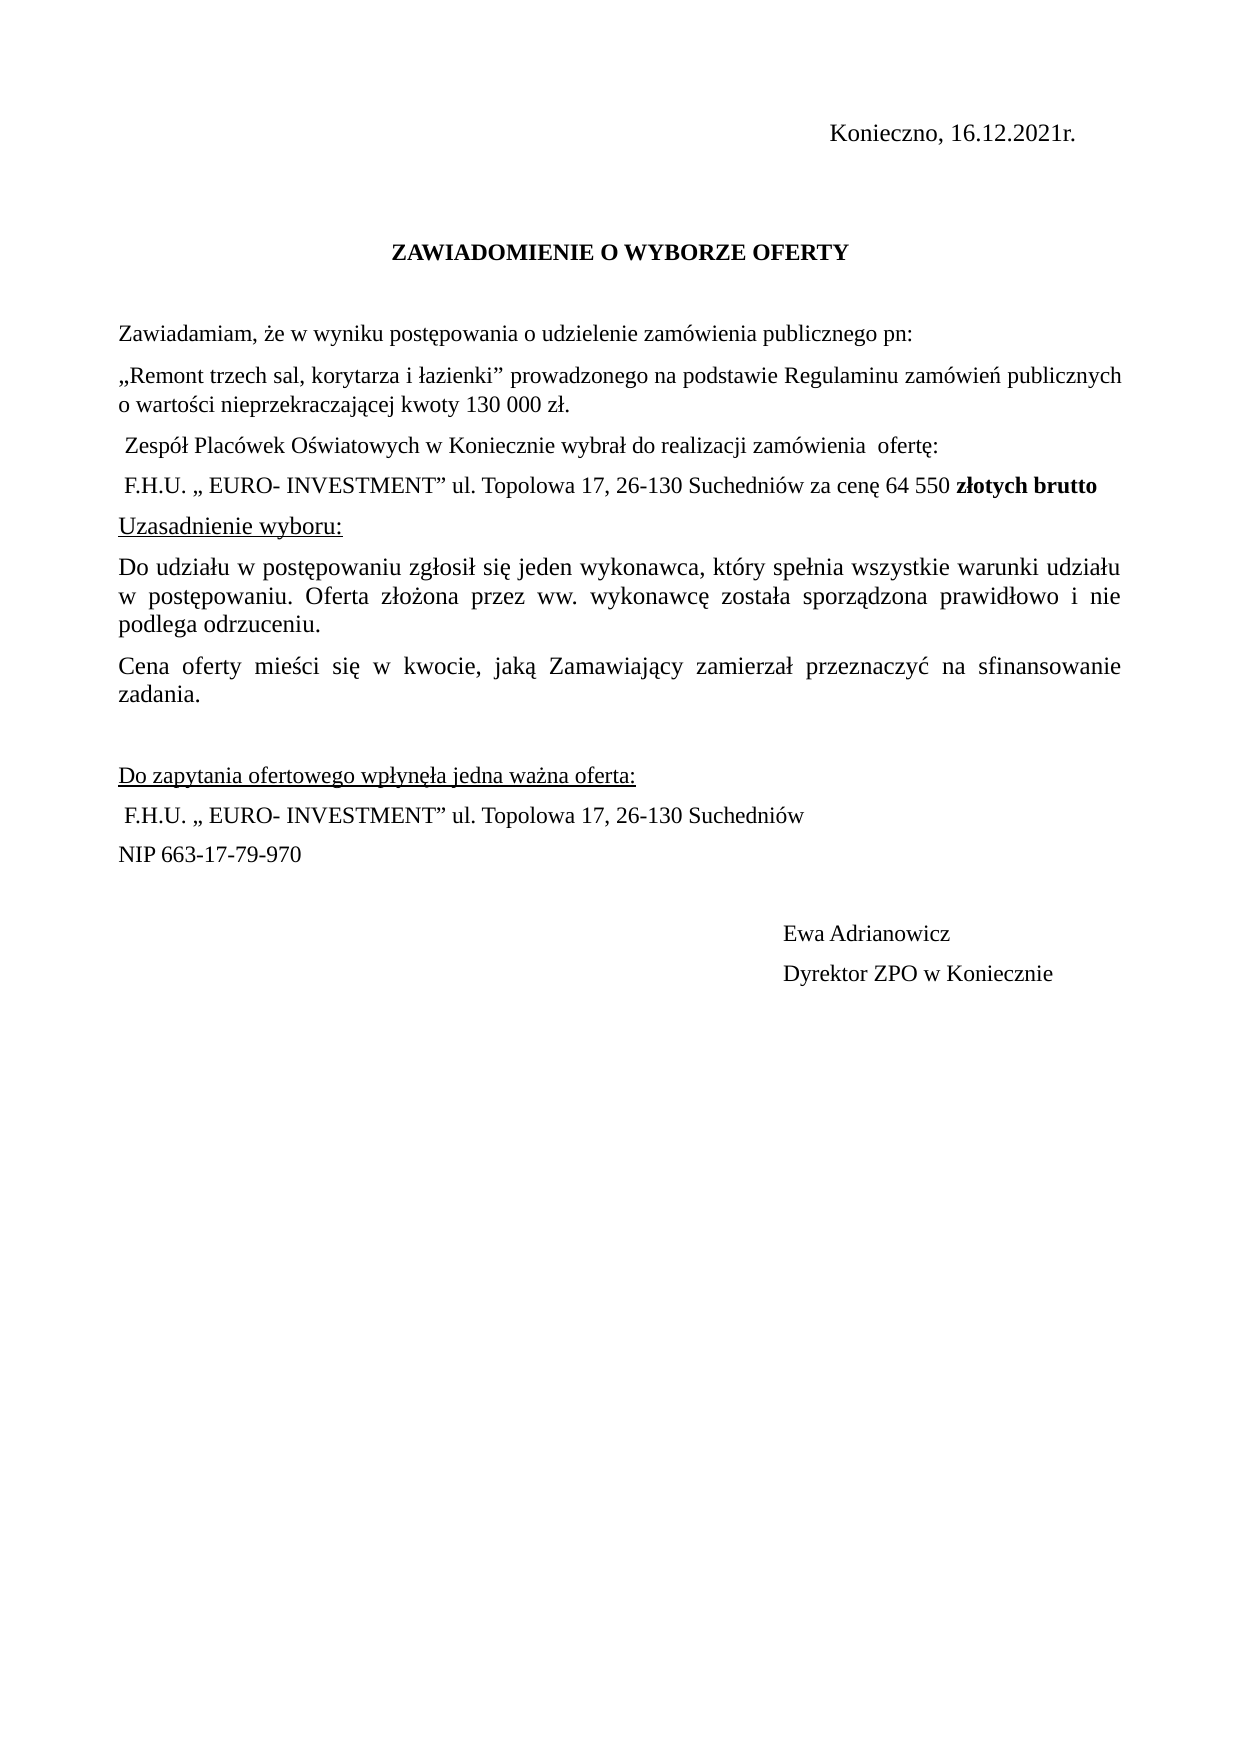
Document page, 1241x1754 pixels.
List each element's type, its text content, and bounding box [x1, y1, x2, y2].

text Dyrektor ZPO w Koniecznie [118, 959, 1122, 986]
text Do zapytania ofertowego wpłynęła jedna ważna oferta: [118, 762, 1122, 789]
text Cena oferty mieści się w kwocie, jaką Zamawiający zamierzał przeznaczyć na sfinansowanie zadania. [118, 651, 1122, 708]
text NIP 663-17-79-970 [118, 841, 1122, 868]
text „Remont trzech sal, korytarza i łazienki” prowadzonego na podstawie Regulaminu zamówień publicznych o wartości nieprzekraczającej kwoty 130 000 zł. [118, 358, 1122, 417]
text Ewa Adrianowicz [118, 920, 1122, 947]
text Uzasadnienie wyboru: [118, 511, 1122, 539]
text Zespół Placówek Oświatowych w Koniecznie wybrał do realizacji zamówienia ofertę: [118, 430, 1122, 459]
text Do udziału w postępowaniu zgłosił się jeden wykonawca, który spełnia wszystkie warunki udziału w postępowaniu. Oferta złożona przez ww. wykonawcę została sporządzona prawidłowo i nie podlega odrzuceniu. [118, 552, 1122, 638]
text Zawiadamiam, że w wyniku postępowania o udzielenie zamówienia publicznego pn: [118, 319, 1122, 346]
text F.H.U. „ EURO- INVESTMENT” ul. Topolowa 17, 26-130 Suchedniów za cenę 64 550 złotych brutto [118, 471, 1122, 498]
text F.H.U. „ EURO- INVESTMENT” ul. Topolowa 17, 26-130 Suchedniów [118, 801, 1122, 828]
text Konieczno, 16.12.2021r. [118, 118, 1122, 147]
text ZAWIADOMIENIE O WYBORZE OFERTY [118, 238, 1122, 265]
